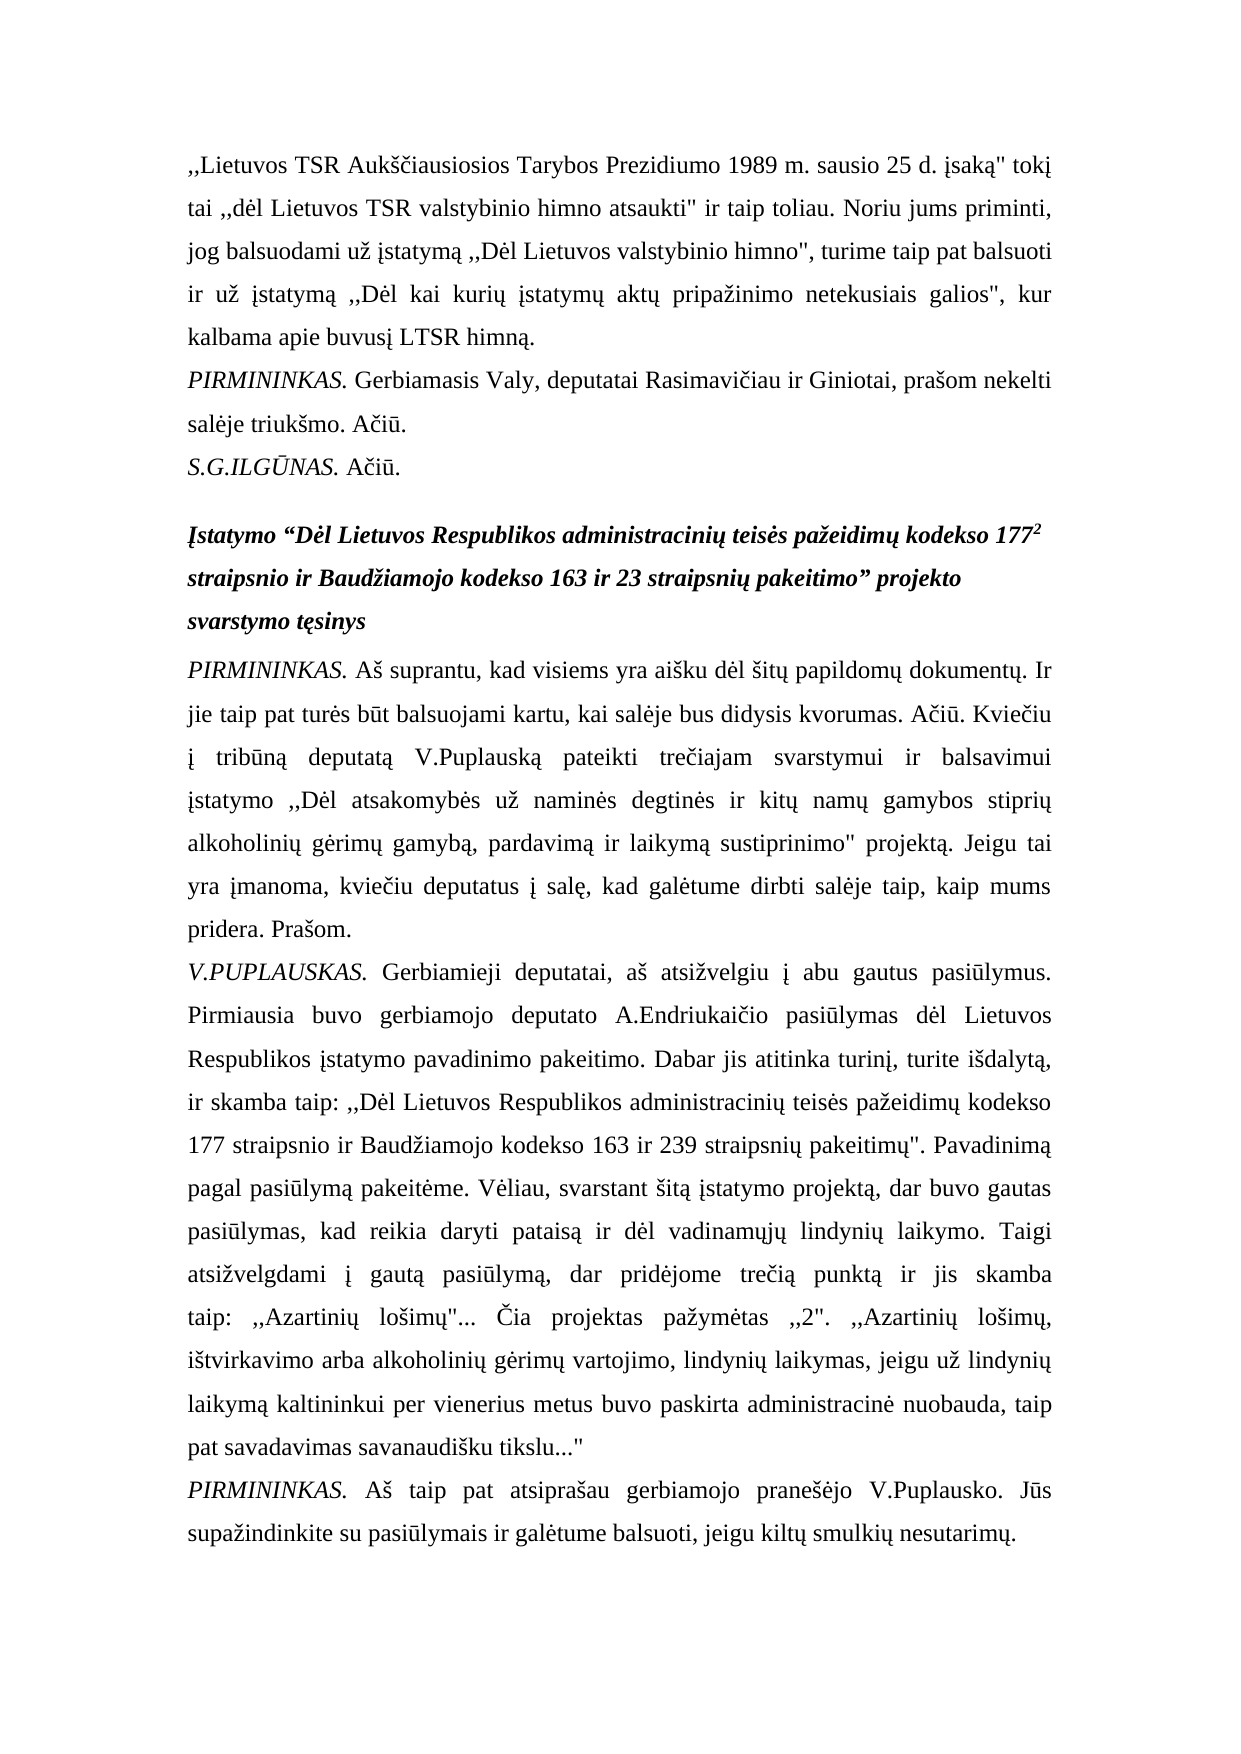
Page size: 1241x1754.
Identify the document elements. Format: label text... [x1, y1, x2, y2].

text V.PUPLAUSKAS. Gerbiamieji deputatai, aš atsižvelgiu į abu gautus pasiūlymus. Pirmiausia buvo gerbiamojo deputato A.Endriukaičio pasiūlymas dėl Lietuvos Respublikos įstatymo pavadinimo pakeitimo. Dabar jis atitinka turinį, turite išdalytą, ir skamba taip: ,,Dėl Lietuvos Respublikos administracinių teisės pažeidimų kodekso 177 straipsnio ir Baudžiamojo kodekso 163 ir 239 straipsnių pakeitimų". Pavadinimą pagal pasiūlymą pakeitėme. Vėliau, svarstant šitą įstatymo projektą, dar buvo gautas pasiūlymas, kad reikia daryti pataisą ir dėl vadinamųjų lindynių laikymo. Taigi atsižvelgdami į gautą pasiūlymą, dar pridėjome trečią punktą ir jis skamba taip: ,,Azartinių lošimų"... Čia projektas pažymėtas ,,2". ,,Azartinių lošimų, ištvirkavimo arba alkoholinių gėrimų vartojimo, lindynių laikymas, jeigu už lindynių laikymą kaltininkui per vienerius metus buvo paskirta administracinė nuobauda, taip pat savadavimas savanaudišku tikslu..." [187, 957, 1053, 1461]
text PIRMININKAS. Aš taip pat atsiprašau gerbiamojo pranešėjo V.Puplausko. Jūs supažindinkite su pasiūlymais ir galėtume balsuoti, jeigu kiltų smulkių nesutarimų. [187, 1475, 1053, 1547]
subtitle Įstatymo “Dėl Lietuvos Respublikos administracinių teisės pažeidimų kodekso 1772 straipsnio ir Baudžiamojo kodekso 163 ir 23 straipsnių pakeitimo” projekto svarstymo tęsinys [187, 520, 1053, 635]
text PIRMININKAS. Gerbiamasis Valy, deputatai Rasimavičiau ir Giniotai, prašom nekelti salėje triukšmo. Ačiū. [187, 366, 1053, 437]
text S.G.ILGŪNAS. Ačiū. [187, 452, 1053, 481]
text PIRMININKAS. Aš suprantu, kad visiems yra aišku dėl šitų papildomų dokumentų. Ir jie taip pat turės būt balsuojami kartu, kai salėje bus didysis kvorumas. Ačiū. Kviečiu į tribūną deputatą V.Puplauską pateikti trečiajam svarstymui ir balsavimui įstatymo ,,Dėl atsakomybės už naminės degtinės ir kitų namų gamybos stiprių alkoholinių gėrimų gamybą, pardavimą ir laikymą sustiprinimo" projektą. Jeigu tai yra įmanoma, kviečiu deputatus į salę, kad galėtume dirbti salėje taip, kaip mums pridera. Prašom. [187, 656, 1053, 943]
text ,,Lietuvos TSR Aukščiausiosios Tarybos Prezidiumo 1989 m. sausio 25 d. įsaką" tokį tai ,,dėl Lietuvos TSR valstybinio himno atsaukti" ir taip toliau. Noriu jums priminti, jog balsuodami už įstatymą ,,Dėl Lietuvos valstybinio himno", turime taip pat balsuoti ir už įstatymą ,,Dėl kai kurių įstatymų aktų pripažinimo netekusiais galios", kur kalbama apie buvusį LTSR himną. [187, 150, 1053, 351]
